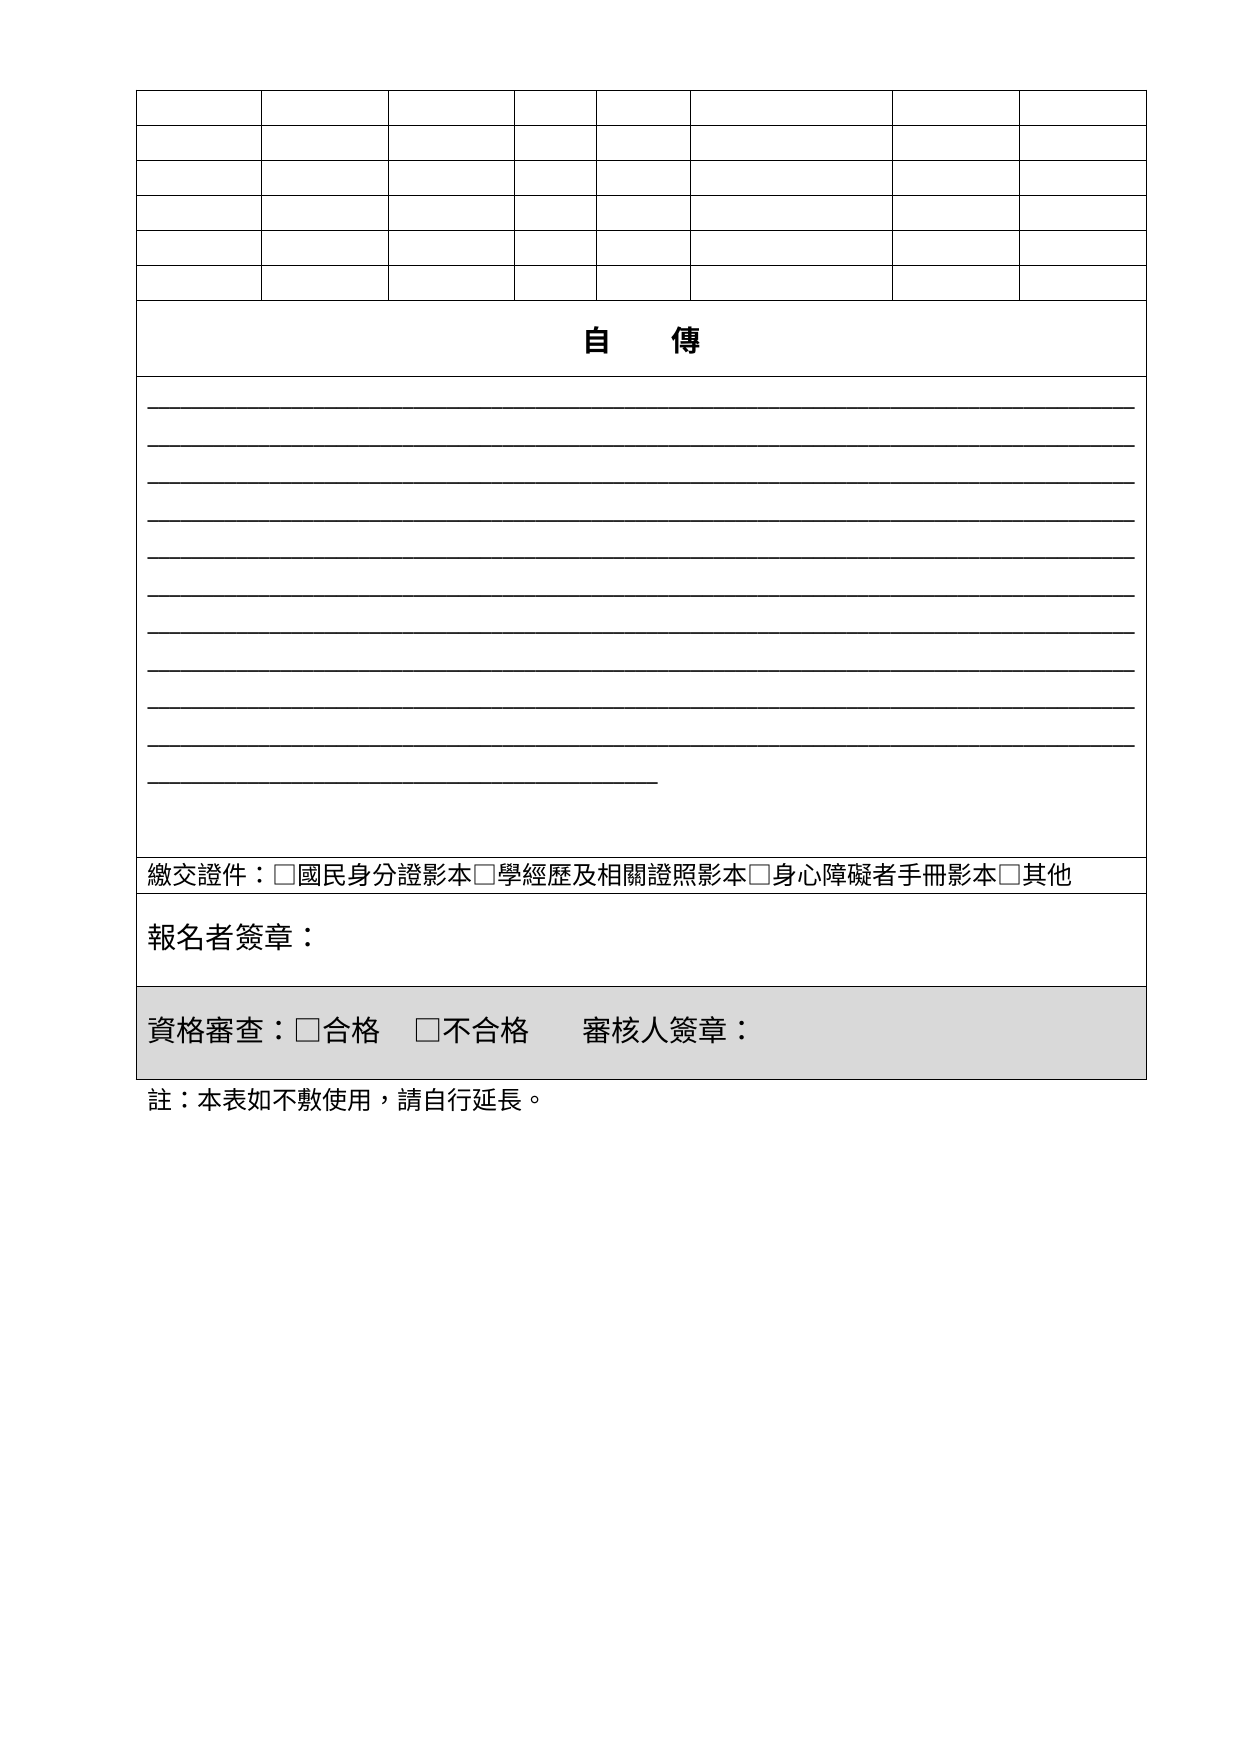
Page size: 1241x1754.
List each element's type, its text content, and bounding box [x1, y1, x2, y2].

table_cell [893, 196, 1019, 230]
table_cell [137, 231, 261, 265]
table_cell [893, 266, 1019, 300]
table_cell [515, 161, 596, 195]
table_cell [137, 126, 261, 160]
table_cell [691, 161, 892, 195]
table_cell 報名者簽章： [137, 894, 1146, 986]
text 註：本表如不敷使用，請自行延長。 [148, 1080, 1092, 1117]
table_cell [691, 231, 892, 265]
table_cell [515, 196, 596, 230]
table_cell 自 傳 [137, 301, 1146, 376]
table_cell [515, 231, 596, 265]
table_cell ________________________________________________________________________________________________________________________________________________________________________________________________________________________________________________________________________________________________________________________________________________________________________________________________________________________________________________________________________________________________________________________________________________________________________________________________________________________________________________________________________________________________________________________________________________________________________________________________________________________________________________________________________________________________________________________________________________________________________ [137, 377, 1146, 857]
table_cell [389, 161, 514, 195]
table_cell [1020, 196, 1146, 230]
table_cell [597, 231, 690, 265]
table_cell [389, 91, 514, 124]
table_cell [389, 196, 514, 230]
table_cell [597, 161, 690, 195]
table_cell [137, 196, 261, 230]
table_cell [597, 196, 690, 230]
table_cell [597, 91, 690, 124]
table_cell [137, 266, 261, 300]
table_cell [691, 196, 892, 230]
table_cell [137, 161, 261, 195]
table_cell [137, 91, 261, 124]
table_cell [691, 126, 892, 160]
table_cell [1020, 266, 1146, 300]
table_cell 資格審查：□合格 □不合格 審核人簽章： [137, 987, 1146, 1079]
table_cell [389, 266, 514, 300]
table_cell [262, 161, 388, 195]
table_cell [691, 91, 892, 124]
table_cell [893, 126, 1019, 160]
table_cell [389, 231, 514, 265]
table_cell [1020, 91, 1146, 124]
table_cell [262, 126, 388, 160]
table_cell [262, 91, 388, 124]
table_cell [691, 266, 892, 300]
table_cell [893, 231, 1019, 265]
table_cell [597, 126, 690, 160]
table_cell [1020, 231, 1146, 265]
table_cell [262, 231, 388, 265]
table_cell 繳交證件：□國民身分證影本□學經歷及相關證照影本□身心障礙者手冊影本□其他 [137, 858, 1146, 893]
table_cell [389, 126, 514, 160]
table_cell [893, 91, 1019, 124]
table_cell [515, 91, 596, 124]
table_cell [1020, 161, 1146, 195]
table_cell [262, 266, 388, 300]
table_cell [262, 196, 388, 230]
table_cell [515, 266, 596, 300]
table_cell [893, 161, 1019, 195]
table_cell [1020, 126, 1146, 160]
table_cell [597, 266, 690, 300]
table_cell [515, 126, 596, 160]
